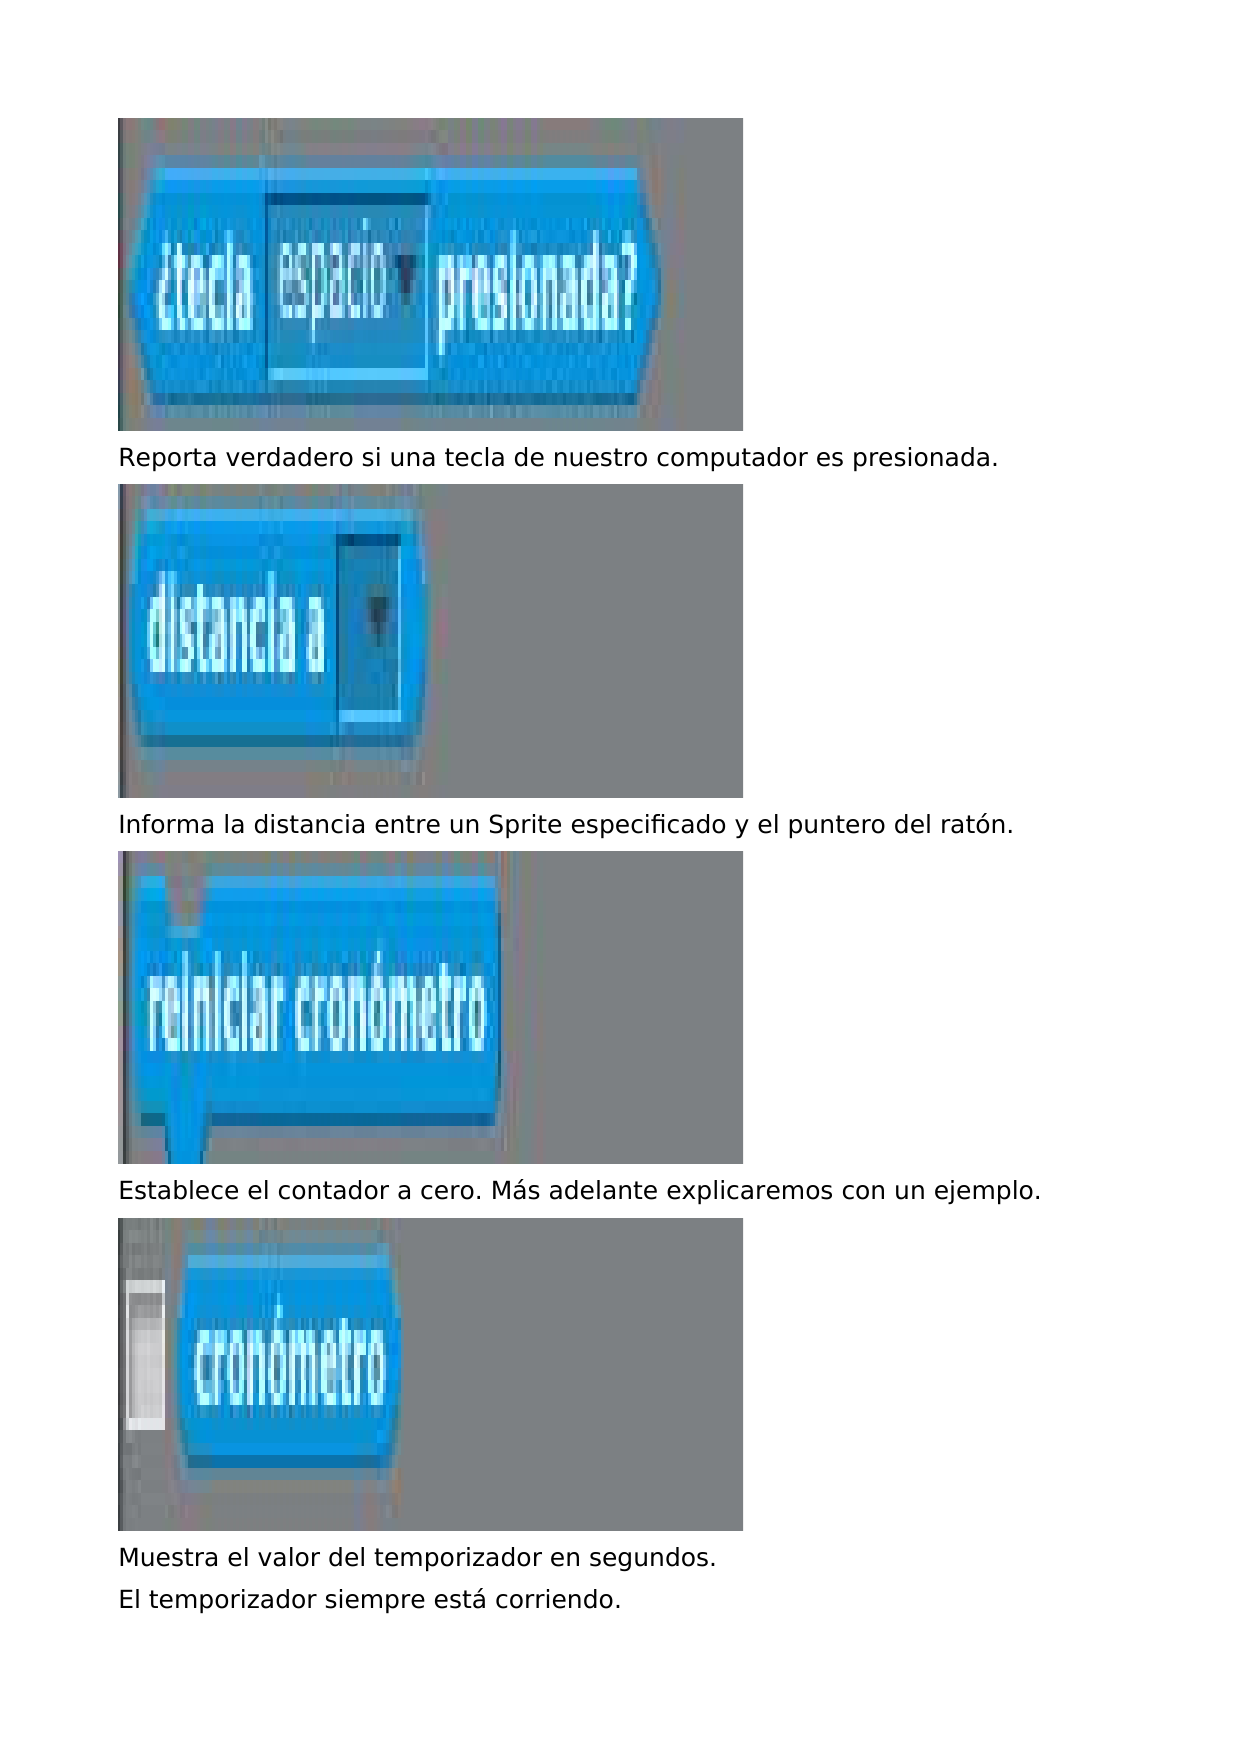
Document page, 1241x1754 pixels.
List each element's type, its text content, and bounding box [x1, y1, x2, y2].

text Establece el contador a cero. Más adelante explicaremos con un ejemplo. [118, 1176, 1122, 1206]
picture [118, 484, 744, 798]
picture [118, 118, 744, 431]
text Muestra el valor del temporizador en segundos. [118, 1543, 1122, 1572]
text Informa la distancia entre un Sprite especificado y el puntero del ratón. [118, 810, 1122, 839]
picture [118, 1218, 744, 1531]
picture [118, 851, 744, 1164]
text El temporizador siempre está corriendo. [118, 1585, 1122, 1614]
text Reporta verdadero si una tecla de nuestro computador es presionada. [118, 443, 1122, 472]
